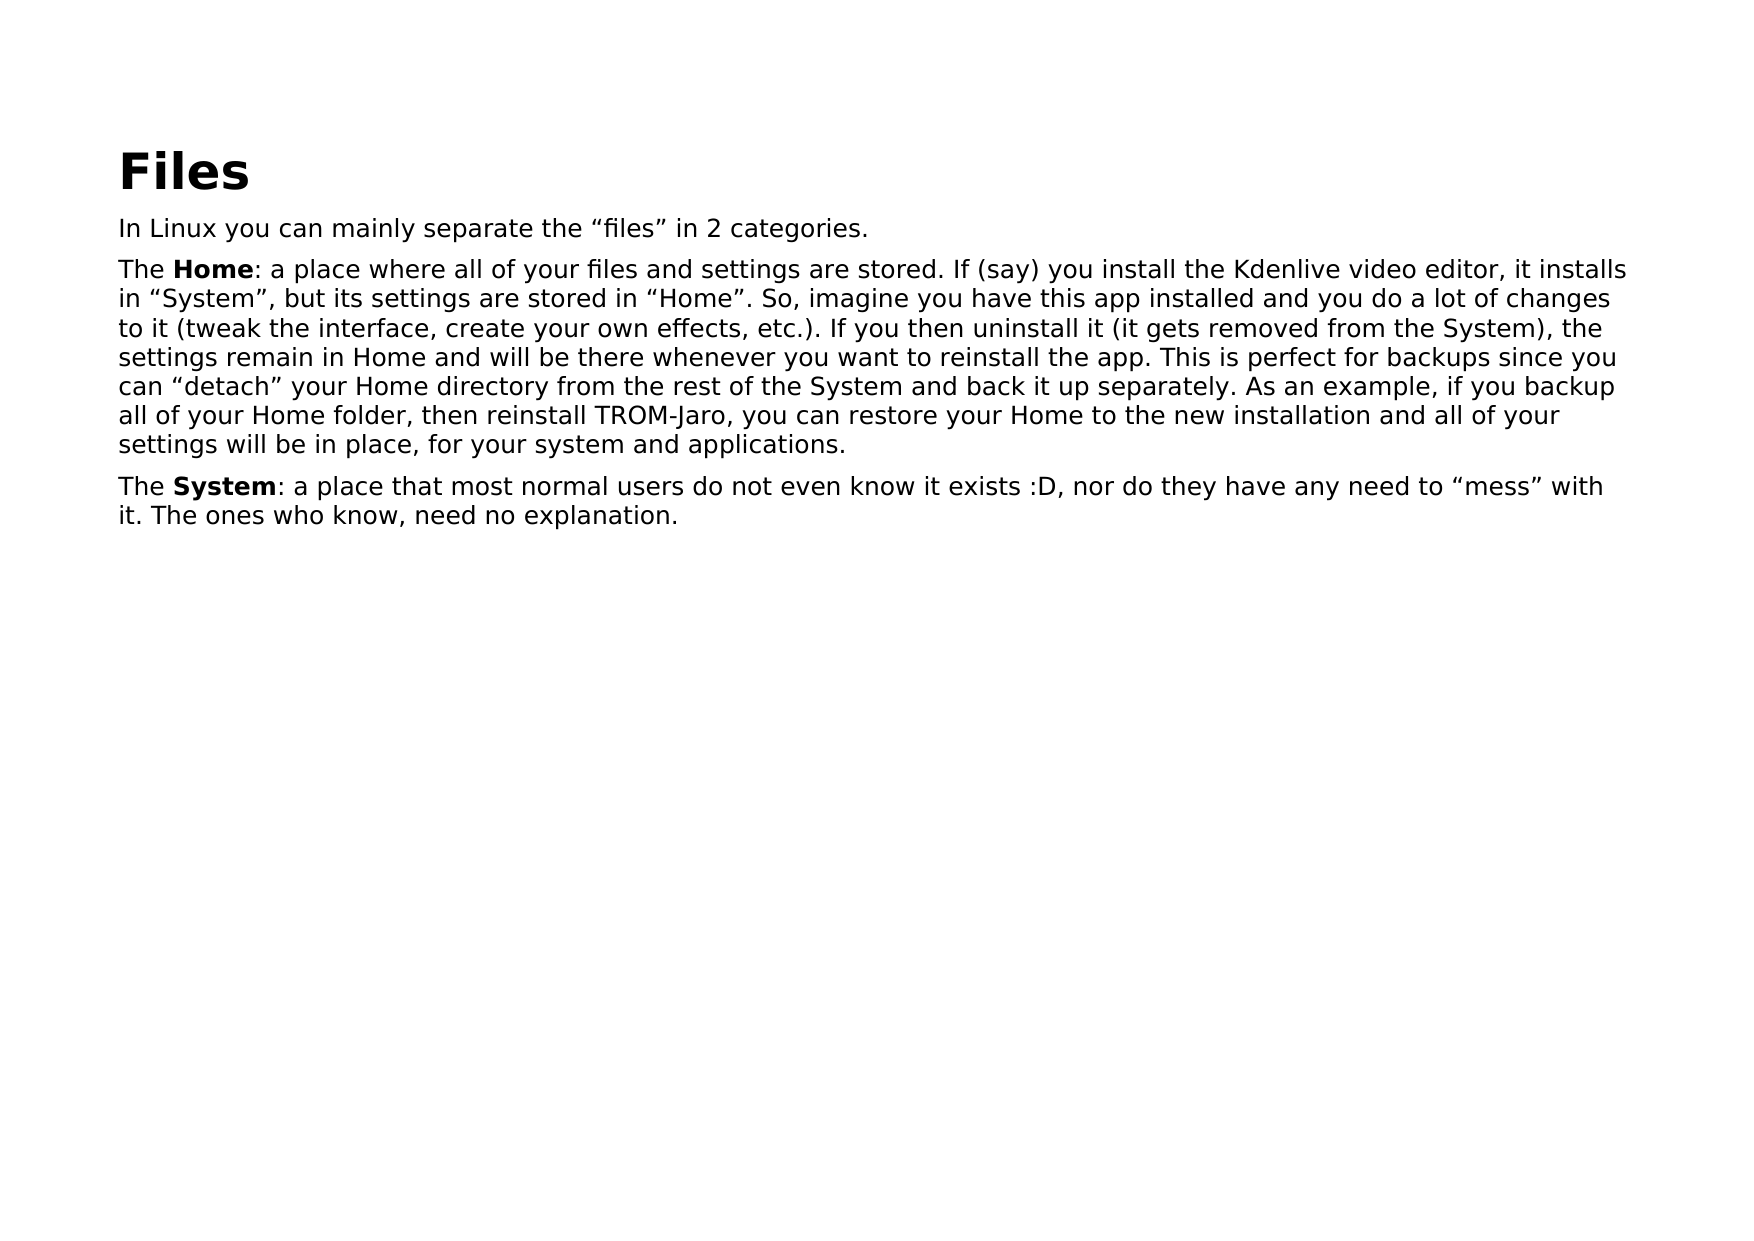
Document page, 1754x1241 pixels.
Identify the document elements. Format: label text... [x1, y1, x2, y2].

subtitle Files [118, 143, 1636, 201]
text The System: a place that most normal users do not even know it exists :D, nor do they have any need to “mess” with it. The ones who know, need no explanation. [118, 472, 1636, 531]
text The Home: a place where all of your files and settings are stored. If (say) you install the Kdenlive video editor, it installs in “System”, but its settings are stored in “Home”. So, imagine you have this app installed and you do a lot of changes to it (tweak the interface, create your own effects, etc.). If you then uninstall it (it gets removed from the System), the settings remain in Home and will be there whenever you want to reinstall the app. This is perfect for backups since you can “detach” your Home directory from the rest of the System and back it up separately. As an example, if you backup all of your Home folder, then reinstall TROM-Jaro, you can restore your Home to the new installation and all of your settings will be in place, for your system and applications. [118, 256, 1636, 460]
text In Linux you can mainly separate the “files” in 2 categories. [118, 214, 1636, 243]
